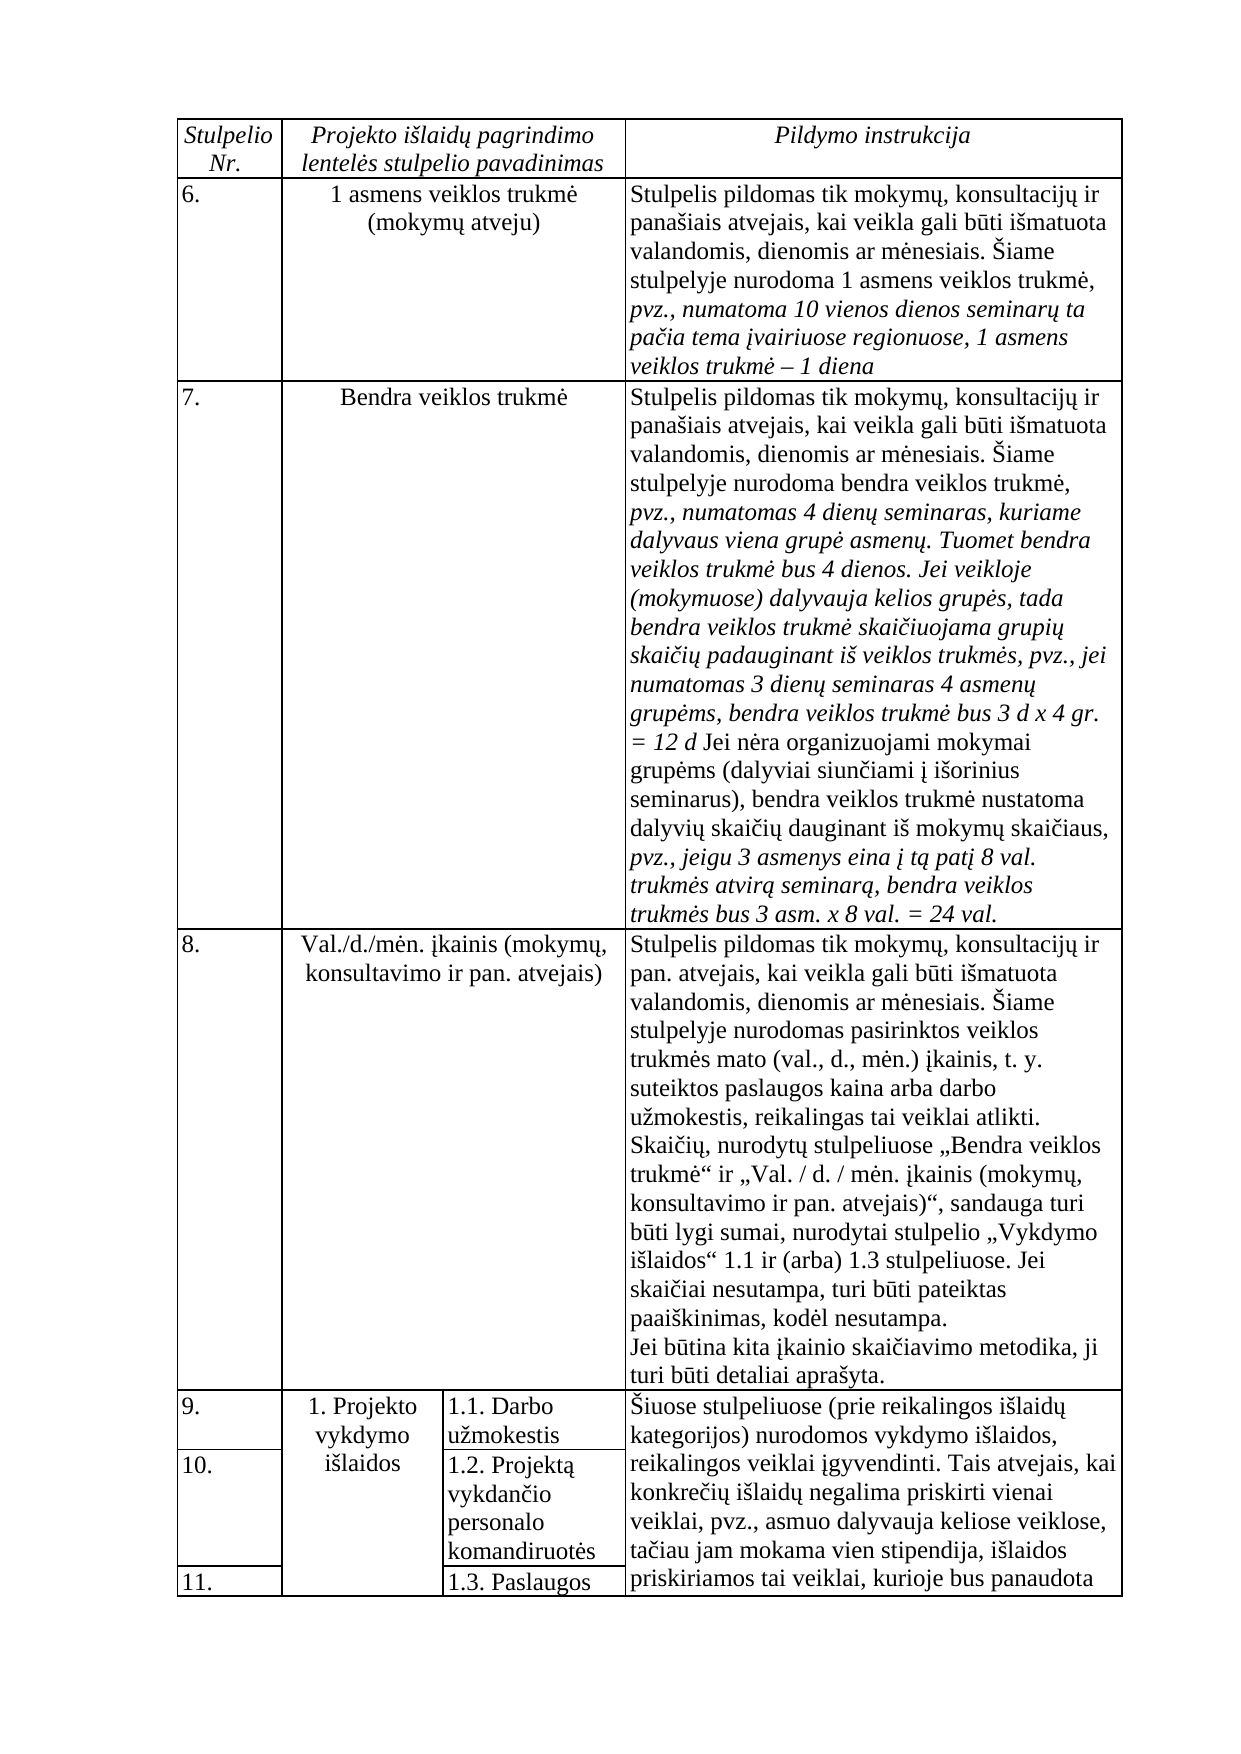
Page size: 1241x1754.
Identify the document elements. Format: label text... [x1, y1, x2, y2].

table_cell 1.3. Paslaugos [444, 1567, 625, 1595]
table_header Pildymo instrukcija [626, 120, 1121, 177]
table_cell 1. Projekto vykdymo išlaidos [283, 1391, 442, 1595]
table_cell 10. [178, 1450, 281, 1565]
table_cell 1 asmens veiklos trukmė (mokymų atveju) [283, 179, 625, 380]
table_header Projekto išlaidų pagrindimo lentelės stulpelio pavadinimas [283, 120, 625, 177]
table_cell 11. [178, 1567, 281, 1595]
table_cell 8. [178, 930, 281, 1389]
table_cell 6. [178, 179, 281, 380]
table_cell Stulpelis pildomas tik mokymų, konsultacijų ir panašiais atvejais, kai veikla gali būti išmatuota valandomis, dienomis ar mėnesiais. Šiame stulpelyje nurodoma bendra veiklos trukmė, pvz., numatomas 4 dienų seminaras, kuriame dalyvaus viena grupė asmenų. Tuomet bendra veiklos trukmė bus 4 dienos. Jei veikloje (mokymuose) dalyvauja kelios grupės, tada bendra veiklos trukmė skaičiuojama grupių skaičių padauginant iš veiklos trukmės, pvz., jei numatomas 3 dienų seminaras 4 asmenų grupėms, bendra veiklos trukmė bus 3 d x 4 gr. = 12 d Jei nėra organizuojami mokymai grupėms (dalyviai siunčiami į išorinius seminarus), bendra veiklos trukmė nustatoma dalyvių skaičių dauginant iš mokymų skaičiaus, pvz., jeigu 3 asmenys eina į tą patį 8 val. trukmės atvirą seminarą, bendra veiklos trukmės bus 3 asm. x 8 val. = 24 val. [626, 382, 1121, 928]
table_cell Šiuose stulpeliuose (prie reikalingos išlaidų kategorijos) nurodomos vykdymo išlaidos, reikalingos veiklai įgyvendinti. Tais atvejais, kai konkrečių išlaidų negalima priskirti vienai veiklai, pvz., asmuo dalyvauja keliose veiklose, tačiau jam mokama vien stipendija, išlaidos priskiriamos tai veiklai, kurioje bus panaudota [626, 1391, 1121, 1595]
table_cell Bendra veiklos trukmė [283, 382, 625, 928]
table_cell Stulpelis pildomas tik mokymų, konsultacijų ir pan. atvejais, kai veikla gali būti išmatuota valandomis, dienomis ar mėnesiais. Šiame stulpelyje nurodomas pasirinktos veiklos trukmės mato (val., d., mėn.) įkainis, t. y. suteiktos paslaugos kaina arba darbo užmokestis, reikalingas tai veiklai atlikti. Skaičių, nurodytų stulpeliuose „Bendra veiklos trukmė“ ir „Val. / d. / mėn. įkainis (mokymų, konsultavimo ir pan. atvejais)“, sandauga turi būti lygi sumai, nurodytai stulpelio „Vykdymo išlaidos“ 1.1 ir (arba) 1.3 stulpeliuose. Jei skaičiai nesutampa, turi būti pateiktas paaiškinimas, kodėl nesutampa. Jei būtina kita įkainio skaičiavimo metodika, ji turi būti detaliai aprašyta. [626, 930, 1121, 1389]
table_cell 7. [178, 382, 281, 928]
table_header Stulpelio Nr. [178, 120, 281, 177]
table_cell Stulpelis pildomas tik mokymų, konsultacijų ir panašiais atvejais, kai veikla gali būti išmatuota valandomis, dienomis ar mėnesiais. Šiame stulpelyje nurodoma 1 asmens veiklos trukmė, pvz., numatoma 10 vienos dienos seminarų ta pačia tema įvairiuose regionuose, 1 asmens veiklos trukmė – 1 diena [626, 179, 1121, 380]
table_cell 1.1. Darbo užmokestis [444, 1391, 625, 1448]
table_cell 1.2. Projektą vykdančio personalo komandiruotės [444, 1450, 625, 1565]
table_cell Val./d./mėn. įkainis (mokymų, konsultavimo ir pan. atvejais) [283, 930, 625, 1389]
table_cell 9. [178, 1391, 281, 1448]
